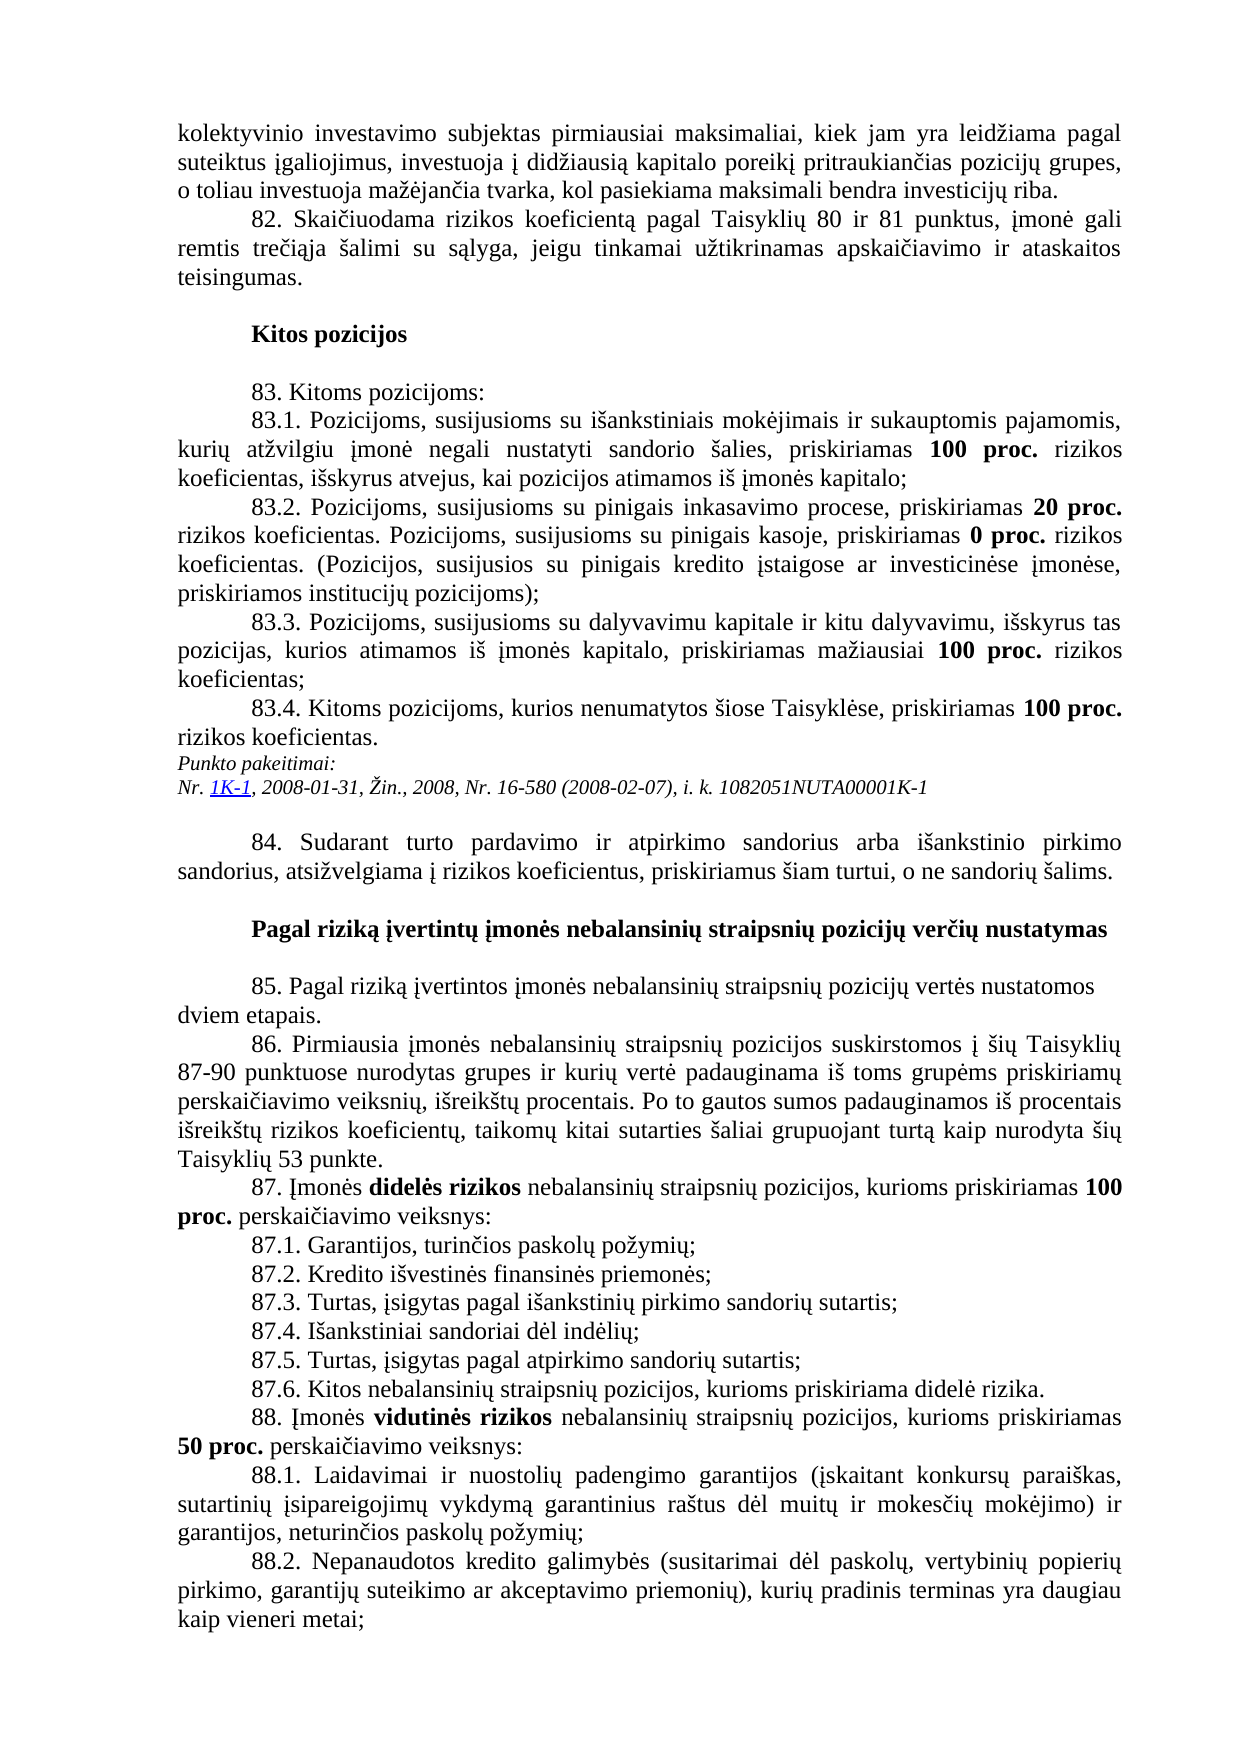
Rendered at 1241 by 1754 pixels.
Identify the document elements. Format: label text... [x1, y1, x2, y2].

text 83.4. Kitoms pozicijoms, kurios nenumatytos šiose Taisyklėse, priskiriamas 100 proc. rizikos koeficientas. [177, 693, 1122, 751]
text 87.3. Turtas, įsigytas pagal išankstinių pirkimo sandorių sutartis; [177, 1287, 1122, 1316]
text 87.4. Išankstiniai sandoriai dėl indėlių; [177, 1316, 1122, 1345]
text 85. Pagal riziką įvertintos įmonės nebalansinių straipsnių pozicijų vertės nustatomos dviem etapais. [177, 971, 1122, 1029]
text Nr. 1K-1, 2008-01-31, Žin., 2008, Nr. 16-580 (2008-02-07), i. k. 1082051NUTA00001K-1 [177, 775, 1122, 799]
text 87.1. Garantijos, turinčios paskolų požymių; [177, 1230, 1122, 1259]
text 82. Skaičiuodama rizikos koeficientą pagal Taisyklių 80 ir 81 punktus, įmonė gali remtis trečiąja šalimi su sąlyga, jeigu tinkamai užtikrinamas apskaičiavimo ir ataskaitos teisingumas. [177, 204, 1122, 291]
text kolektyvinio investavimo subjektas pirmiausiai maksimaliai, kiek jam yra leidžiama pagal suteiktus įgaliojimus, investuoja į didžiausią kapitalo poreikį pritraukiančias pozicijų grupes, o toliau investuoja mažėjančia tvarka, kol pasiekiama maksimali bendra investicijų riba. [177, 118, 1122, 204]
text 86. Pirmiausia įmonės nebalansinių straipsnių pozicijos suskirstomos į šių Taisyklių 87-90 punktuose nurodytas grupes ir kurių vertė padauginama iš toms grupėms priskiriamų perskaičiavimo veiksnių, išreikštų procentais. Po to gautos sumos padauginamos iš procentais išreikštų rizikos koeficientų, taikomų kitai sutarties šaliai grupuojant turtą kaip nurodyta šių Taisyklių 53 punkte. [177, 1029, 1122, 1172]
text 83.2. Pozicijoms, susijusioms su pinigais inkasavimo procese, priskiriamas 20 proc. rizikos koeficientas. Pozicijoms, susijusioms su pinigais kasoje, priskiriamas 0 proc. rizikos koeficientas. (Pozicijos, susijusios su pinigais kredito įstaigose ar investicinėse įmonėse, priskiriamos institucijų pozicijoms); [177, 492, 1122, 607]
text 83.1. Pozicijoms, susijusioms su išankstiniais mokėjimais ir sukauptomis pajamomis, kurių atžvilgiu įmonė negali nustatyti sandorio šalies, priskiriamas 100 proc. rizikos koeficientas, išskyrus atvejus, kai pozicijos atimamos iš įmonės kapitalo; [177, 406, 1122, 492]
text 88. Įmonės vidutinės rizikos nebalansinių straipsnių pozicijos, kurioms priskiriamas 50 proc. perskaičiavimo veiksnys: [177, 1402, 1122, 1460]
text Pagal riziką įvertintų įmonės nebalansinių straipsnių pozicijų verčių nustatymas [177, 914, 1122, 942]
text Kitos pozicijos [177, 319, 1122, 348]
text 83. Kitoms pozicijoms: [177, 377, 1122, 406]
text 88.2. Nepanaudotos kredito galimybės (susitarimai dėl paskolų, vertybinių popierių pirkimo, garantijų suteikimo ar akceptavimo priemonių), kurių pradinis terminas yra daugiau kaip vieneri metai; [177, 1546, 1122, 1632]
text Punkto pakeitimai: [177, 751, 1122, 775]
text 87.6. Kitos nebalansinių straipsnių pozicijos, kurioms priskiriama didelė rizika. [177, 1374, 1122, 1402]
text 88.1. Laidavimai ir nuostolių padengimo garantijos (įskaitant konkursų paraiškas, sutartinių įsipareigojimų vykdymą garantinius raštus dėl muitų ir mokesčių mokėjimo) ir garantijos, neturinčios paskolų požymių; [177, 1460, 1122, 1546]
text 87.5. Turtas, įsigytas pagal atpirkimo sandorių sutartis; [177, 1345, 1122, 1374]
text 83.3. Pozicijoms, susijusioms su dalyvavimu kapitale ir kitu dalyvavimu, išskyrus tas pozicijas, kurios atimamos iš įmonės kapitalo, priskiriamas mažiausiai 100 proc. rizikos koeficientas; [177, 607, 1122, 693]
text 84. Sudarant turto pardavimo ir atpirkimo sandorius arba išankstinio pirkimo sandorius, atsižvelgiama į rizikos koeficientus, priskiriamus šiam turtui, o ne sandorių šalims. [177, 827, 1122, 885]
text 87. Įmonės didelės rizikos nebalansinių straipsnių pozicijos, kurioms priskiriamas 100 proc. perskaičiavimo veiksnys: [177, 1172, 1122, 1230]
text 87.2. Kredito išvestinės finansinės priemonės; [177, 1259, 1122, 1287]
